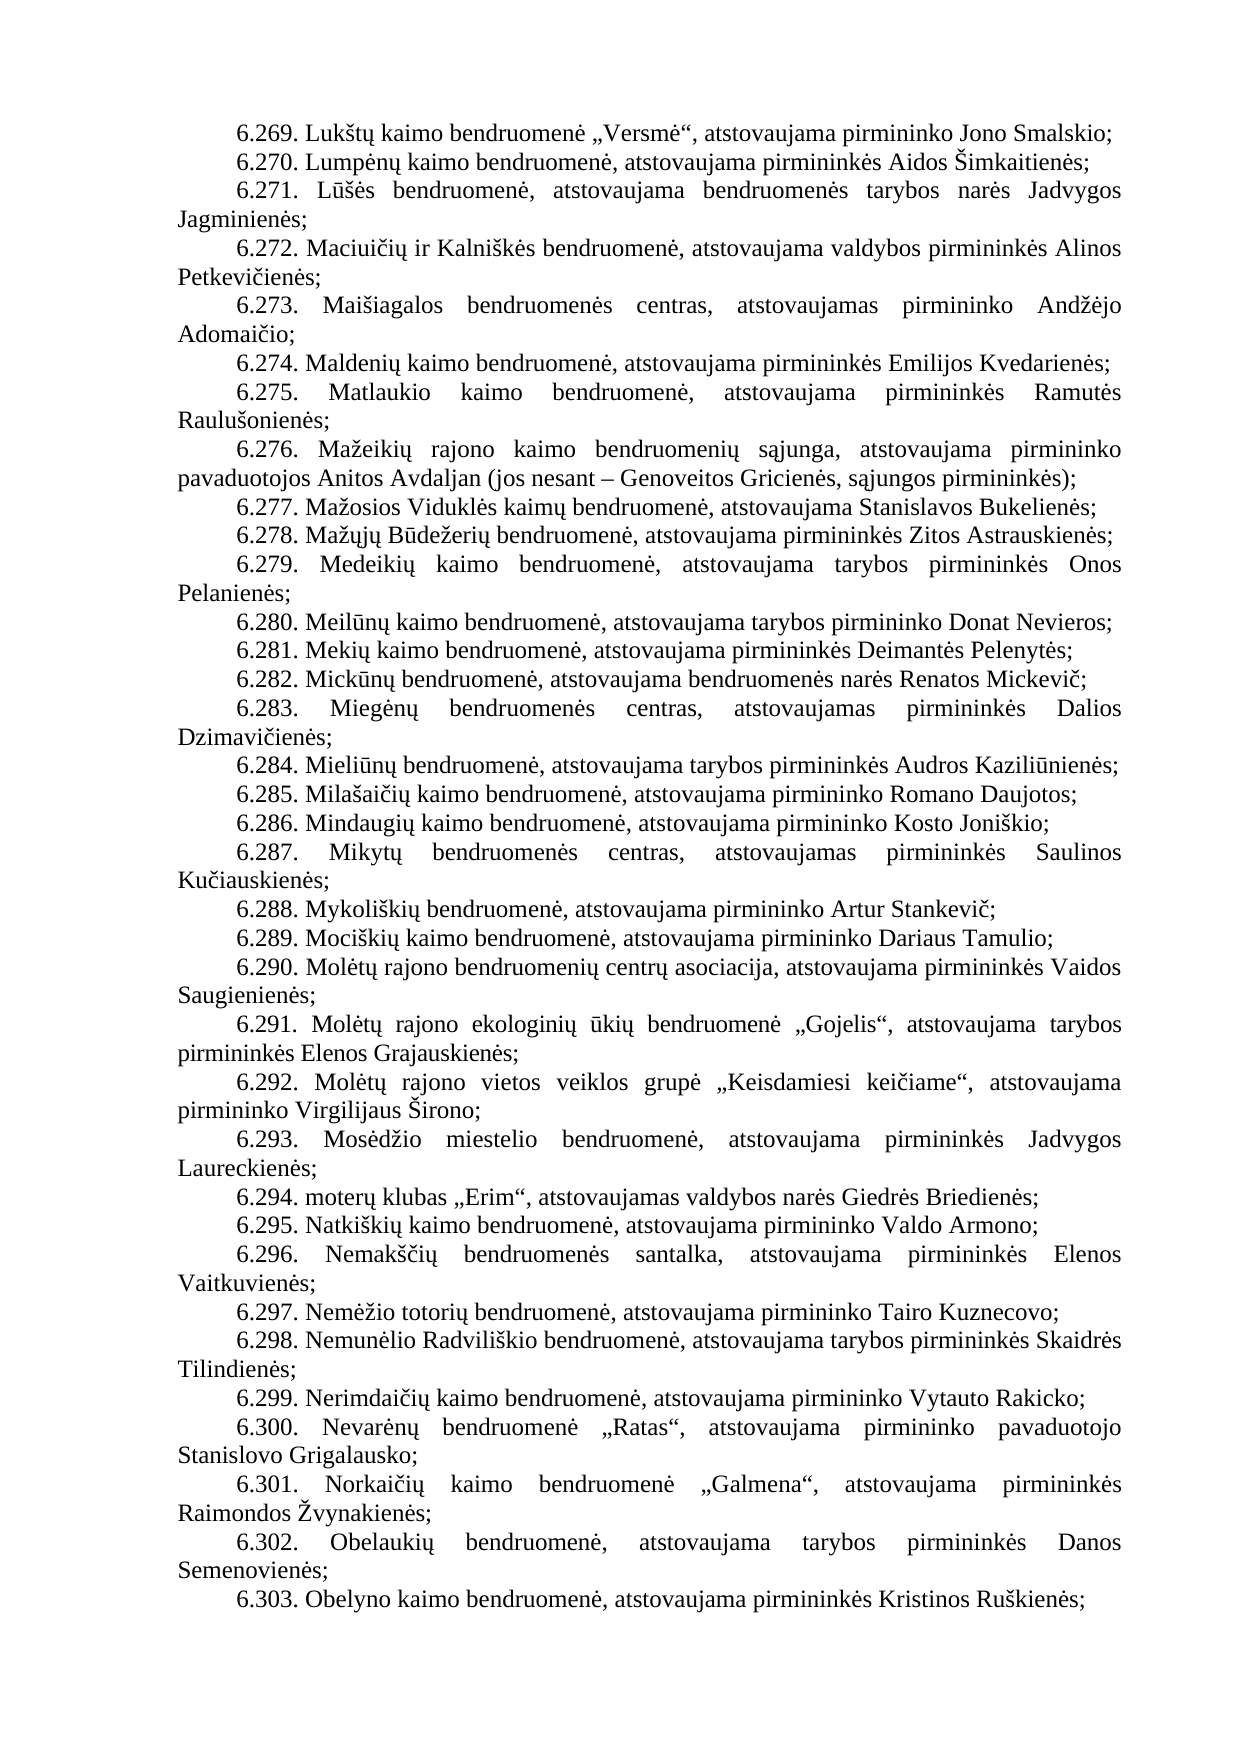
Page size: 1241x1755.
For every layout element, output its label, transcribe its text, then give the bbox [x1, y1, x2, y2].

text 6.286. Mindaugių kaimo bendruomenė, atstovaujama pirmininko Kosto Joniškio; [177, 808, 1122, 837]
text 6.296. Nemakščių bendruomenės santalka, atstovaujama pirmininkės Elenos Vaitkuvienės; [177, 1239, 1122, 1297]
text 6.276. Mažeikių rajono kaimo bendruomenių sąjunga, atstovaujama pirmininko pavaduotojos Anitos Avdaljan (jos nesant – Genoveitos Gricienės, sąjungos pirmininkės); [177, 434, 1122, 492]
text 6.287. Mikytų bendruomenės centras, atstovaujamas pirmininkės Saulinos Kučiauskienės; [177, 837, 1122, 894]
text 6.274. Maldenių kaimo bendruomenė, atstovaujama pirmininkės Emilijos Kvedarienės; [177, 348, 1122, 377]
text 6.298. Nemunėlio Radviliškio bendruomenė, atstovaujama tarybos pirmininkės Skaidrės Tilindienės; [177, 1326, 1122, 1383]
text 6.300. Nevarėnų bendruomenė „Ratas“, atstovaujama pirmininko pavaduotojo Stanislovo Grigalausko; [177, 1412, 1122, 1469]
text 6.275. Matlaukio kaimo bendruomenė, atstovaujama pirmininkės Ramutės Raulušonienės; [177, 377, 1122, 434]
text 6.269. Lukštų kaimo bendruomenė „Versmė“, atstovaujama pirmininko Jono Smalskio; [177, 118, 1122, 147]
text 6.294. moterų klubas „Erim“, atstovaujamas valdybos narės Giedrės Briedienės; [177, 1182, 1122, 1211]
text 6.271. Lūšės bendruomenė, atstovaujama bendruomenės tarybos narės Jadvygos Jagminienės; [177, 176, 1122, 233]
text 6.272. Maciuičių ir Kalniškės bendruomenė, atstovaujama valdybos pirmininkės Alinos Petkevičienės; [177, 233, 1122, 291]
text 6.273. Maišiagalos bendruomenės centras, atstovaujamas pirmininko Andžėjo Adomaičio; [177, 291, 1122, 348]
text 6.284. Mieliūnų bendruomenė, atstovaujama tarybos pirmininkės Audros Kaziliūnienės; [177, 751, 1122, 779]
text 6.303. Obelyno kaimo bendruomenė, atstovaujama pirmininkės Kristinos Ruškienės; [177, 1584, 1122, 1613]
text 6.295. Natkiškių kaimo bendruomenė, atstovaujama pirmininko Valdo Armono; [177, 1211, 1122, 1239]
text 6.299. Nerimdaičių kaimo bendruomenė, atstovaujama pirmininko Vytauto Rakicko; [177, 1383, 1122, 1412]
text 6.278. Mažųjų Būdežerių bendruomenė, atstovaujama pirmininkės Zitos Astrauskienės; [177, 521, 1122, 549]
text 6.285. Milašaičių kaimo bendruomenė, atstovaujama pirmininko Romano Daujotos; [177, 779, 1122, 808]
text 6.283. Miegėnų bendruomenės centras, atstovaujamas pirmininkės Dalios Dzimavičienės; [177, 693, 1122, 751]
text 6.297. Nemėžio totorių bendruomenė, atstovaujama pirmininko Tairo Kuznecovo; [177, 1297, 1122, 1326]
text 6.280. Meilūnų kaimo bendruomenė, atstovaujama tarybos pirmininko Donat Nevieros; [177, 607, 1122, 636]
text 6.289. Mociškių kaimo bendruomenė, atstovaujama pirmininko Dariaus Tamulio; [177, 923, 1122, 952]
text 6.288. Mykoliškių bendruomenė, atstovaujama pirmininko Artur Stankevič; [177, 894, 1122, 923]
text 6.282. Mickūnų bendruomenė, atstovaujama bendruomenės narės Renatos Mickevič; [177, 664, 1122, 693]
text 6.270. Lumpėnų kaimo bendruomenė, atstovaujama pirmininkės Aidos Šimkaitienės; [177, 147, 1122, 176]
text 6.293. Mosėdžio miestelio bendruomenė, atstovaujama pirmininkės Jadvygos Laureckienės; [177, 1124, 1122, 1182]
text 6.302. Obelaukių bendruomenė, atstovaujama tarybos pirmininkės Danos Semenovienės; [177, 1527, 1122, 1584]
text 6.292. Molėtų rajono vietos veiklos grupė „Keisdamiesi keičiame“, atstovaujama pirmininko Virgilijaus Širono; [177, 1067, 1122, 1124]
text 6.281. Mekių kaimo bendruomenė, atstovaujama pirmininkės Deimantės Pelenytės; [177, 636, 1122, 664]
text 6.279. Medeikių kaimo bendruomenė, atstovaujama tarybos pirmininkės Onos Pelanienės; [177, 549, 1122, 607]
text 6.290. Molėtų rajono bendruomenių centrų asociacija, atstovaujama pirmininkės Vaidos Saugienienės; [177, 952, 1122, 1009]
text 6.301. Norkaičių kaimo bendruomenė „Galmena“, atstovaujama pirmininkės Raimondos Žvynakienės; [177, 1469, 1122, 1527]
text 6.277. Mažosios Viduklės kaimų bendruomenė, atstovaujama Stanislavos Bukelienės; [177, 492, 1122, 521]
text 6.291. Molėtų rajono ekologinių ūkių bendruomenė „Gojelis“, atstovaujama tarybos pirmininkės Elenos Grajauskienės; [177, 1009, 1122, 1067]
